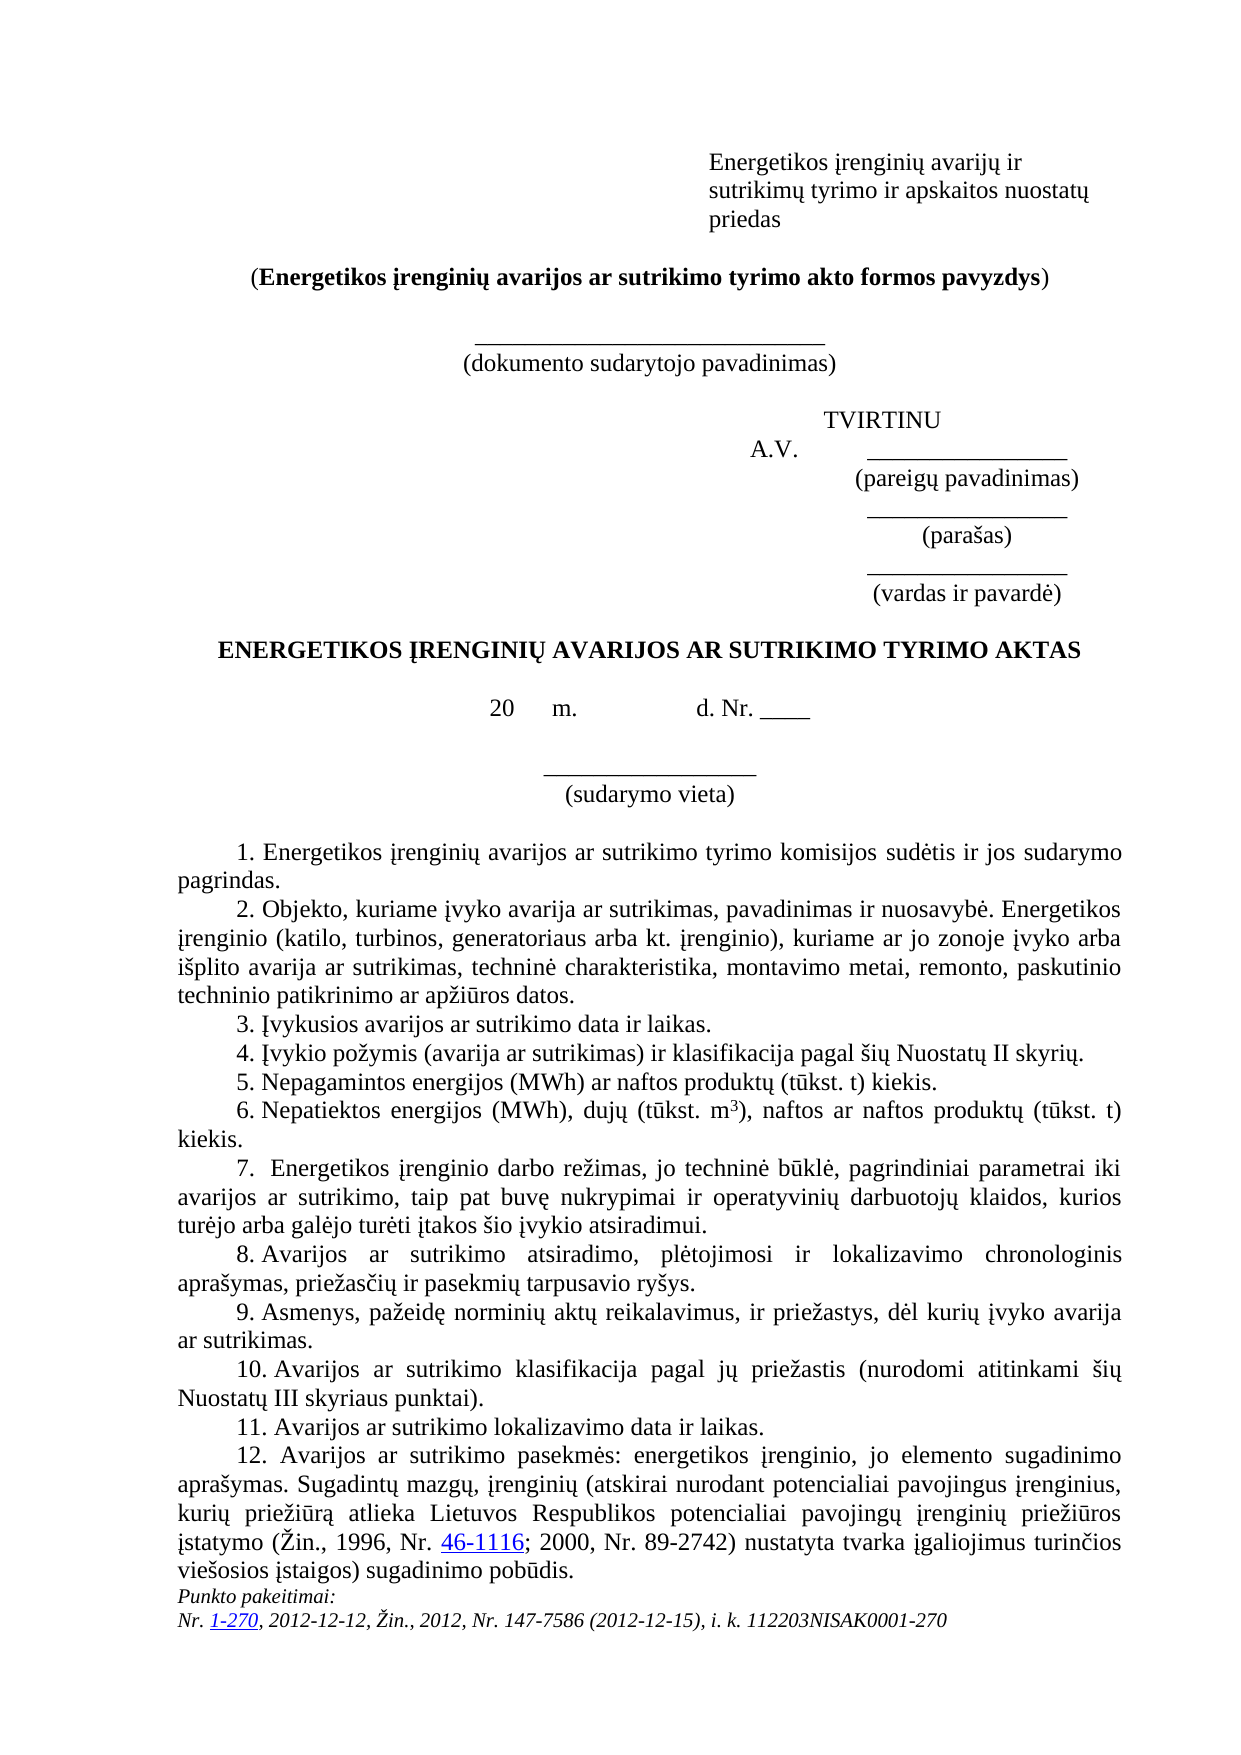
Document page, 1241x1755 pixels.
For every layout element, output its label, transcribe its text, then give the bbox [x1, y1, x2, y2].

text (Energetikos įrenginių avarijos ar sutrikimo tyrimo akto formos pavyzdys) [177, 262, 1122, 291]
text Energetikos įrenginių avarijų ir [177, 147, 1122, 176]
table_header [739, 406, 812, 434]
text 7. Energetikos įrenginio darbo režimas, jo techninė būklė, pagrindiniai parametrai iki avarijos ar sutrikimo, taip pat buvę nukrypimai ir operatyvinių darbuotojų klaidos, kurios turėjo arba galėjo turėti įtakos šio įvykio atsiradimui. [177, 1153, 1122, 1239]
table_cell A.V. [739, 434, 812, 607]
text 8. Avarijos ar sutrikimo atsiradimo, plėtojimosi ir lokalizavimo chronologinis aprašymas, priežasčių ir pasekmių tarpusavio ryšys. [177, 1239, 1122, 1297]
text 11. Avarijos ar sutrikimo lokalizavimo data ir laikas. [177, 1412, 1122, 1441]
text sutrikimų tyrimo ir apskaitos nuostatų [177, 176, 1122, 204]
text 9. Asmenys, pažeidę norminių aktų reikalavimus, ir priežastys, dėl kurių įvyko avarija ar sutrikimas. [177, 1297, 1122, 1354]
text ENERGETIKOS ĮRENGINIŲ AVARIJOS AR SUTRIKIMO TYRIMO AKTAS [177, 636, 1122, 664]
text Punkto pakeitimai: [177, 1584, 1122, 1608]
text 2. Objekto, kuriame įvyko avarija ar sutrikimas, pavadinimas ir nuosavybė. Energetikos įrenginio (katilo, turbinos, generatoriaus arba kt. įrenginio), kuriame ar jo zonoje įvyko arba išplito avarija ar sutrikimas, techninė charakteristika, montavimo metai, remonto, paskutinio techninio patikrinimo ar apžiūros datos. [177, 894, 1122, 1009]
text (sudarymo vieta) [177, 779, 1122, 808]
text 12. Avarijos ar sutrikimo pasekmės: energetikos įrenginio, jo elemento sugadinimo aprašymas. Sugadintų mazgų, įrenginių (atskirai nurodant potencialiai pavojingus įrenginius, kurių priežiūrą atlieka Lietuvos Respublikos potencialiai pavojingų įrenginių priežiūros įstatymo (Žin., 1996, Nr. 46-1116; 2000, Nr. 89-2742) nustatyta tvarka įgaliojimus turinčios viešosios įstaigos) sugadinimo pobūdis. [177, 1441, 1122, 1584]
table_cell [177, 434, 738, 607]
table_cell ________________ (pareigų pavadinimas) ________________ (parašas) ________________ (vardas ir pavardė) [812, 434, 1122, 607]
table_header [177, 406, 738, 434]
text 20 m. d. Nr. ____ [177, 693, 1122, 722]
text 10. Avarijos ar sutrikimo klasifikacija pagal jų priežastis (nurodomi atitinkami šių Nuostatų III skyriaus punktai). [177, 1354, 1122, 1412]
text 6. Nepatiektos energijos (Mwh), dujų (tūkst. m3), naftos ar naftos produktų (tūkst. t) kiekis. [177, 1096, 1122, 1153]
text priedas [177, 204, 1122, 233]
text 5. Nepagamintos energijos (Mwh) ar naftos produktų (tūkst. t) kiekis. [177, 1067, 1122, 1096]
text Nr. 1-270, 2012-12-12, Žin., 2012, Nr. 147-7586 (2012-12-15), i. k. 112203NISAK0001-270 [177, 1608, 1122, 1632]
text (dokumento sudarytojo pavadinimas) [177, 348, 1122, 377]
text ____________________________ [177, 319, 1122, 348]
text 4. Įvykio požymis (avarija ar sutrikimas) ir klasifikacija pagal šių Nuostatų II skyrių. [177, 1038, 1122, 1067]
text 1. Energetikos įrenginių avarijos ar sutrikimo tyrimo komisijos sudėtis ir jos sudarymo pagrindas. [177, 837, 1122, 894]
table_header TVIRTINU [812, 406, 1122, 434]
text _________________ [177, 751, 1122, 779]
text 3. Įvykusios avarijos ar sutrikimo data ir laikas. [177, 1009, 1122, 1038]
